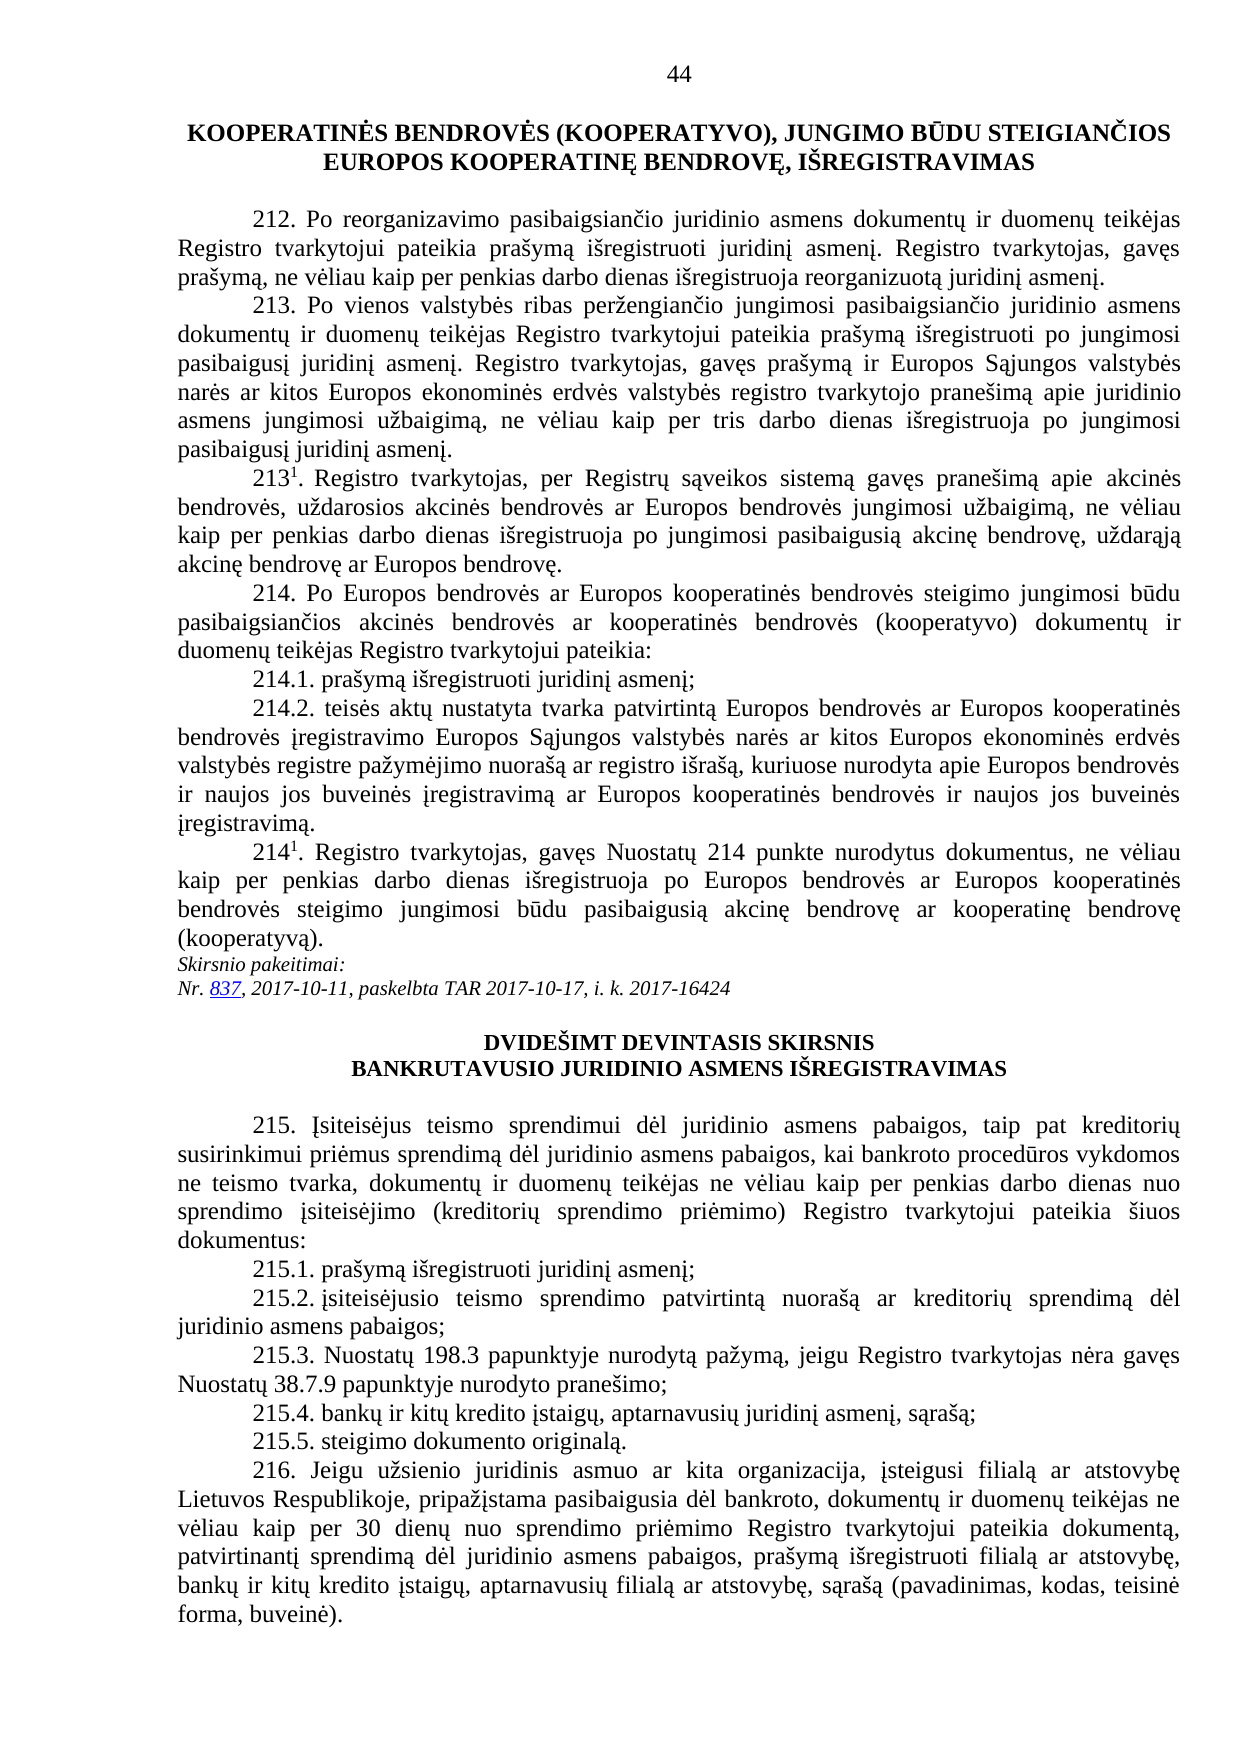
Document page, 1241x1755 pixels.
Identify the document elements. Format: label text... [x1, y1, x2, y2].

text DVIDEŠIMT DEVINTASIS SKIRSNIS [177, 1029, 1181, 1055]
text 214.2. teisės aktų nustatyta tvarka patvirtintą Europos bendrovės ar Europos kooperatinės bendrovės įregistravimo Europos Sąjungos valstybės narės ar kitos Europos ekonominės erdvės valstybės registre pažymėjimo nuorašą ar registro išrašą, kuriuose nurodyta apie Europos bendrovės ir naujos jos buveinės įregistravimą ar Europos kooperatinės bendrovės ir naujos jos buveinės įregistravimą. [177, 693, 1181, 837]
text 212. Po reorganizavimo pasibaigsiančio juridinio asmens dokumentų ir duomenų teikėjas Registro tvarkytojui pateikia prašymą išregistruoti juridinį asmenį. Registro tvarkytojas, gavęs prašymą, ne vėliau kaip per penkias darbo dienas išregistruoja reorganizuotą juridinį asmenį. [177, 204, 1181, 291]
text 215.2. įsiteisėjusio teismo sprendimo patvirtintą nuorašą ar kreditorių sprendimą dėl juridinio asmens pabaigos; [177, 1283, 1181, 1340]
text Nr. 837, 2017-10-11, paskelbta TAR 2017-10-17, i. k. 2017-16424 [177, 976, 1181, 1000]
text BANKRUTAVUSIO JURIDINIO ASMENS IŠREGISTRAVIMAS [177, 1055, 1181, 1081]
text KOOPERATINĖS BENDROVĖS (KOOPERATYVO), JUNGIMO BŪDU STEIGIANČIOS EUROPOS KOOPERATINĘ BENDROVĘ, IŠREGISTRAVIMAS [177, 118, 1181, 176]
text Skirsnio pakeitimai: [177, 952, 1181, 976]
text 214. Po Europos bendrovės ar Europos kooperatinės bendrovės steigimo jungimosi būdu pasibaigsiančios akcinės bendrovės ar kooperatinės bendrovės (kooperatyvo) dokumentų ir duomenų teikėjas Registro tvarkytojui pateikia: [177, 578, 1181, 664]
text 215.4. bankų ir kitų kredito įstaigų, aptarnavusių juridinį asmenį, sąrašą; [177, 1398, 1181, 1426]
text 215.5. steigimo dokumento originalą. [177, 1426, 1181, 1455]
text 2131. Registro tvarkytojas, per Registrų sąveikos sistemą gavęs pranešimą apie akcinės bendrovės, uždarosios akcinės bendrovės ar Europos bendrovės jungimosi užbaigimą, ne vėliau kaip per penkias darbo dienas išregistruoja po jungimosi pasibaigusią akcinę bendrovę, uždarąją akcinę bendrovę ar Europos bendrovę. [177, 463, 1181, 578]
text 215. Įsiteisėjus teismo sprendimui dėl juridinio asmens pabaigos, taip pat kreditorių susirinkimui priėmus sprendimą dėl juridinio asmens pabaigos, kai bankroto procedūros vykdomos ne teismo tvarka, dokumentų ir duomenų teikėjas ne vėliau kaip per penkias darbo dienas nuo sprendimo įsiteisėjimo (kreditorių sprendimo priėmimo) Registro tvarkytojui pateikia šiuos dokumentus: [177, 1110, 1181, 1254]
text 215.3. Nuostatų 198.3 papunktyje nurodytą pažymą, jeigu Registro tvarkytojas nėra gavęs Nuostatų 38.7.9 papunktyje nurodyto pranešimo; [177, 1340, 1181, 1398]
text 215.1. prašymą išregistruoti juridinį asmenį; [177, 1254, 1181, 1283]
text 213. Po vienos valstybės ribas peržengiančio jungimosi pasibaigsiančio juridinio asmens dokumentų ir duomenų teikėjas Registro tvarkytojui pateikia prašymą išregistruoti po jungimosi pasibaigusį juridinį asmenį. Registro tvarkytojas, gavęs prašymą ir Europos Sąjungos valstybės narės ar kitos Europos ekonominės erdvės valstybės registro tvarkytojo pranešimą apie juridinio asmens jungimosi užbaigimą, ne vėliau kaip per tris darbo dienas išregistruoja po jungimosi pasibaigusį juridinį asmenį. [177, 291, 1181, 463]
text 2141. Registro tvarkytojas, gavęs Nuostatų 214 punkte nurodytus dokumentus, ne vėliau kaip per penkias darbo dienas išregistruoja po Europos bendrovės ar Europos kooperatinės bendrovės steigimo jungimosi būdu pasibaigusią akcinę bendrovę ar kooperatinę bendrovę (kooperatyvą). [177, 837, 1181, 952]
text 214.1. prašymą išregistruoti juridinį asmenį; [177, 664, 1181, 693]
text 216. Jeigu užsienio juridinis asmuo ar kita organizacija, įsteigusi filialą ar atstovybę Lietuvos Respublikoje, pripažįstama pasibaigusia dėl bankroto, dokumentų ir duomenų teikėjas ne vėliau kaip per 30 dienų nuo sprendimo priėmimo Registro tvarkytojui pateikia dokumentą, patvirtinantį sprendimą dėl juridinio asmens pabaigos, prašymą išregistruoti filialą ar atstovybę, bankų ir kitų kredito įstaigų, aptarnavusių filialą ar atstovybę, sąrašą (pavadinimas, kodas, teisinė forma, buveinė). [177, 1455, 1181, 1628]
